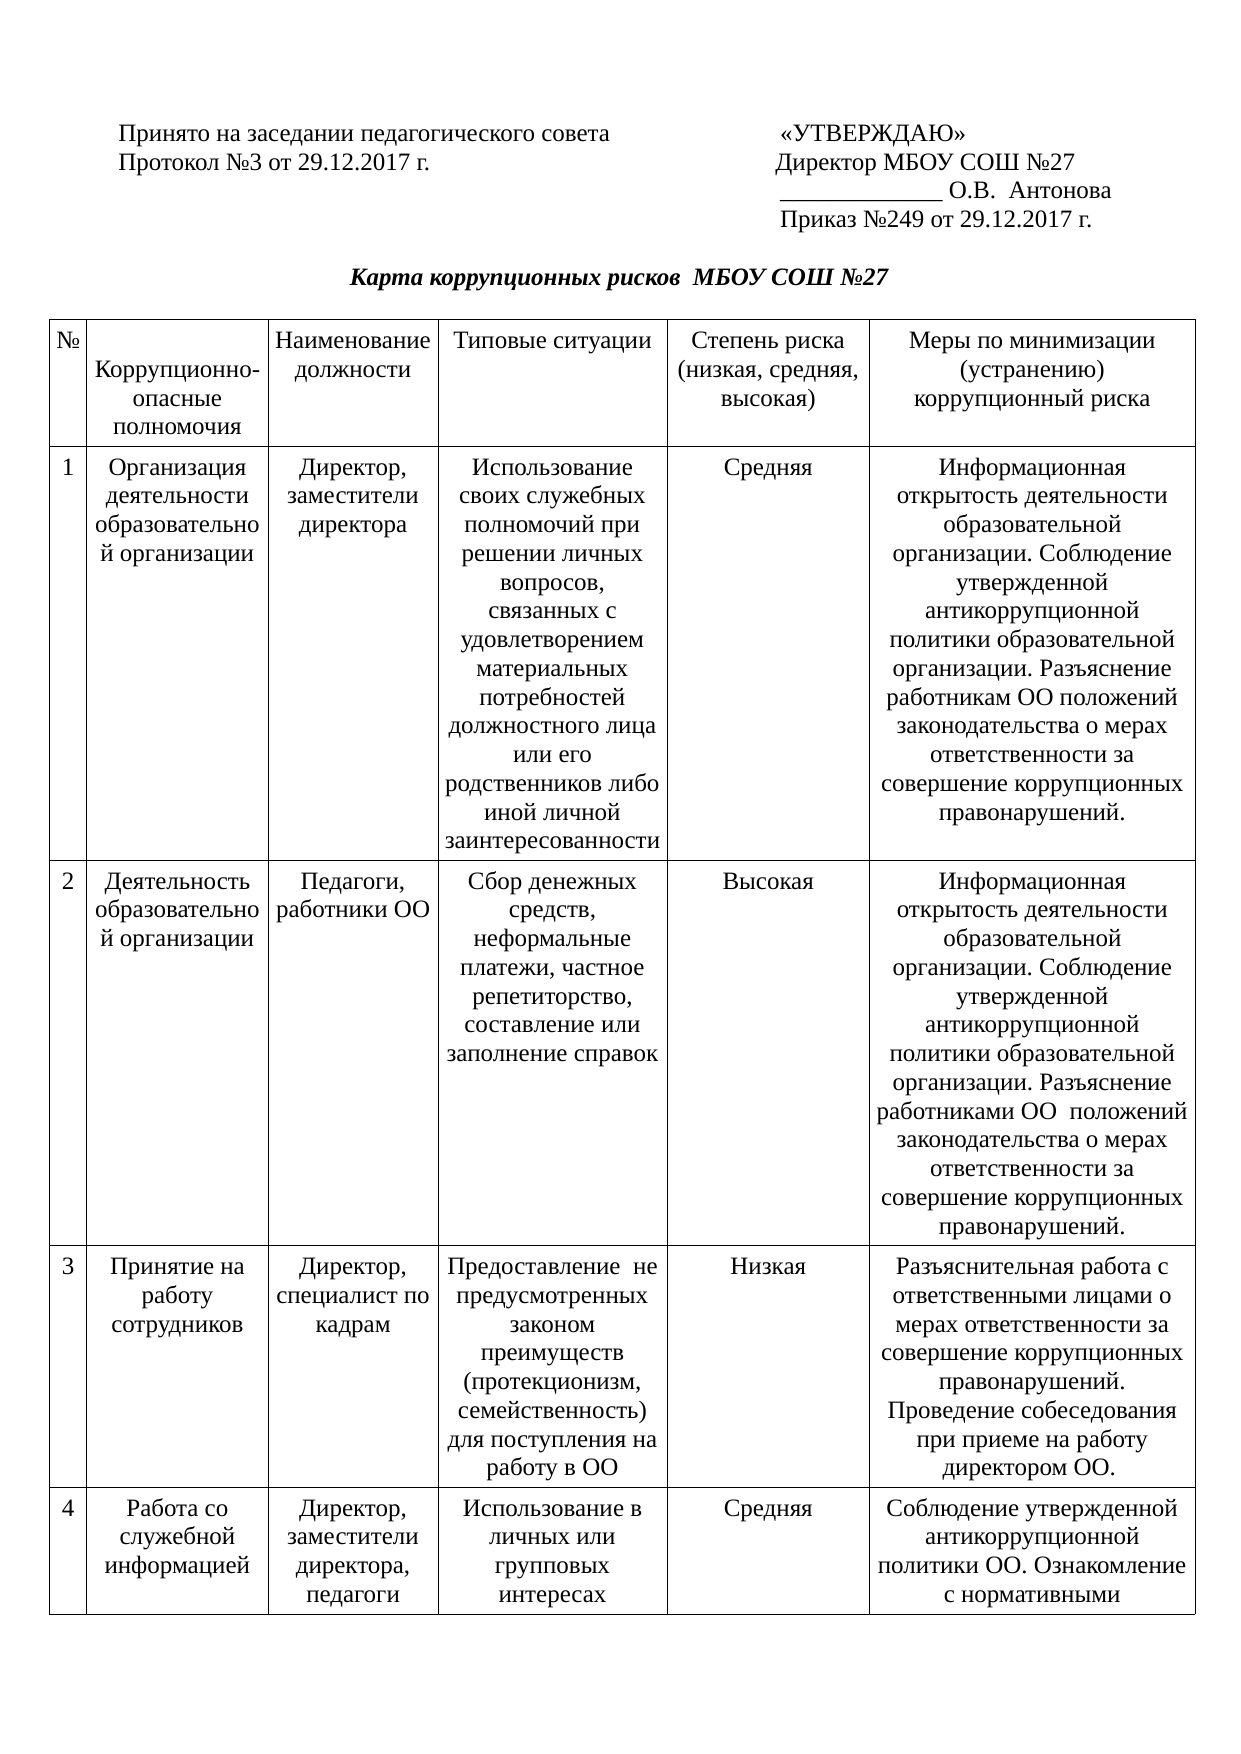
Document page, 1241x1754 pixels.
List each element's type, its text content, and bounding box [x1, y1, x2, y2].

table_header Типовые ситуации [439, 320, 667, 446]
table_cell Высокая [668, 861, 869, 1245]
table_cell 3 [50, 1246, 86, 1487]
table_cell Низкая [668, 1246, 869, 1487]
table_cell Соблюдение утвержденной антикоррупционной политики ОО. Ознакомление с нормативными [870, 1488, 1195, 1613]
table_cell Организация деятельности образовательной организации [87, 447, 268, 860]
text Принято на заседании педагогического совета «УТВЕРЖДАЮ» [118, 118, 1122, 147]
table_header Наименование должности [269, 320, 438, 446]
text Карта коррупционных рисков МБОУ СОШ №27 [118, 262, 1122, 291]
table_header Коррупционно-опасные полномочия [87, 320, 268, 446]
table_cell Средняя [668, 447, 869, 860]
table_cell Работа со служебной информацией [87, 1488, 268, 1613]
table_cell Информационная открытость деятельности образовательной организации. Соблюдение утвержденной антикоррупционной политики образовательной организации. Разъяснение работниками ОО положений законодательства о мерах ответственности за совершение коррупционных правонарушений. [870, 861, 1195, 1245]
table_cell Средняя [668, 1488, 869, 1613]
table_cell 1 [50, 447, 86, 860]
text _____________ О.В. Антонова [118, 176, 1122, 204]
table_cell Использование в личных или групповых интересах [439, 1488, 667, 1613]
table_header Меры по минимизации (устранению) коррупционный риска [870, 320, 1195, 446]
text Протокол №3 от 29.12.2017 г. Директор МБОУ СОШ №27 [118, 147, 1122, 176]
table_cell Предоставление не предусмотренных законом преимуществ (протекционизм, семейственность) для поступления на работу в ОО [439, 1246, 667, 1487]
table_cell Деятельность образовательной организации [87, 861, 268, 1245]
table_cell Директор, заместители директора [269, 447, 438, 860]
table_header № [50, 320, 86, 446]
table_cell Директор, заместители директора, педагоги [269, 1488, 438, 1613]
table_cell Информационная открытость деятельности образовательной организации. Соблюдение утвержденной антикоррупционной политики образовательной организации. Разъяснение работникам ОО положений законодательства о мерах ответственности за совершение коррупционных правонарушений. [870, 447, 1195, 860]
table_cell Разъяснительная работа с ответственными лицами о мерах ответственности за совершение коррупционных правонарушений. Проведение собеседования при приеме на работу директором ОО. [870, 1246, 1195, 1487]
text Приказ №249 от 29.12.2017 г. [118, 204, 1122, 233]
table_cell Педагоги, работники ОО [269, 861, 438, 1245]
table_cell Директор, специалист по кадрам [269, 1246, 438, 1487]
table_cell Принятие на работу сотрудников [87, 1246, 268, 1487]
table_header Степень риска (низкая, средняя, высокая) [668, 320, 869, 446]
table_cell Использование своих служебных полномочий при решении личных вопросов, связанных с удовлетворением материальных потребностей должностного лица или его родственников либо иной личной заинтересованности [439, 447, 667, 860]
table_cell Сбор денежных средств, неформальные платежи, частное репетиторство, составление или заполнение справок [439, 861, 667, 1245]
table_cell 2 [50, 861, 86, 1245]
table_cell 4 [50, 1488, 86, 1613]
